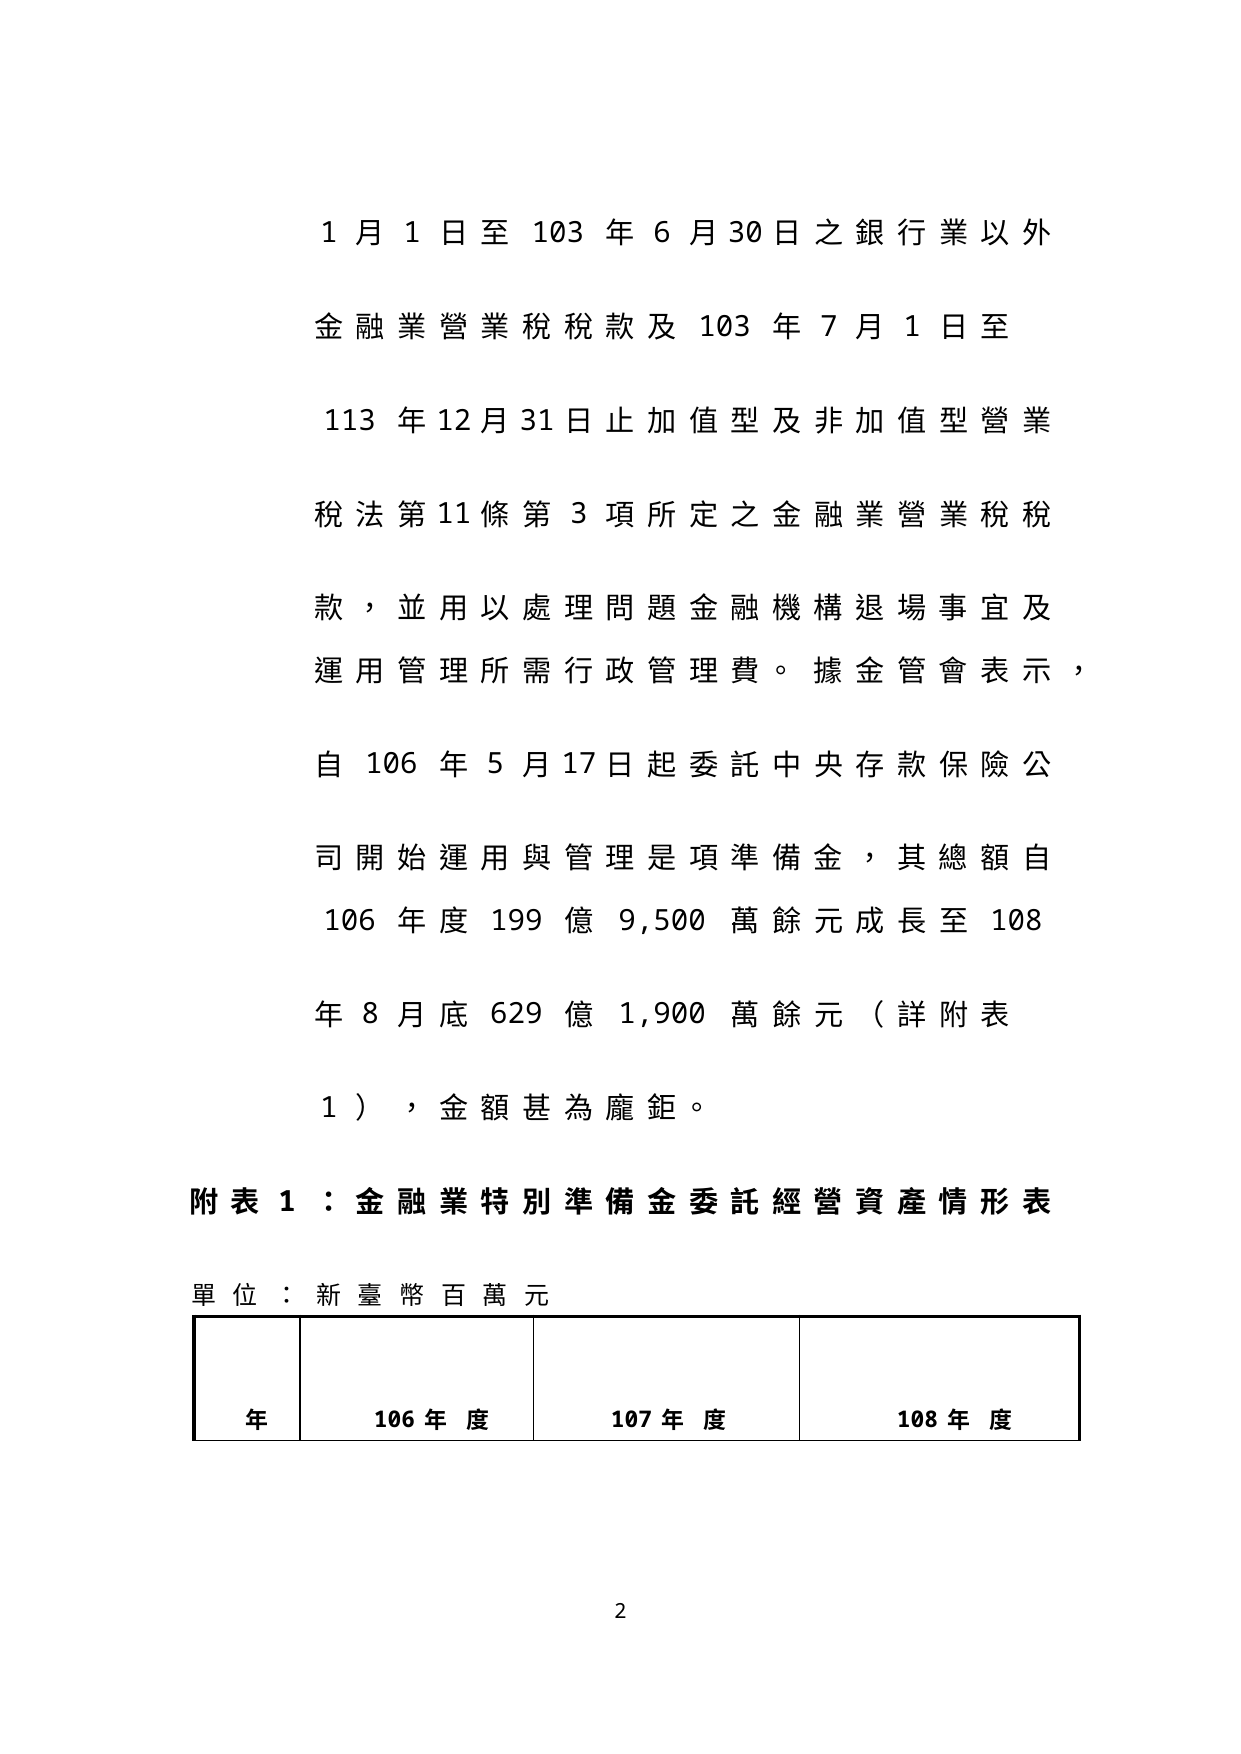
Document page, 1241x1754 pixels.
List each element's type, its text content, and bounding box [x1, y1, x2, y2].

text 附表1：金融業特別準備金委託經營資產情形表 單位：新臺幣百萬元 [183, 1127, 1058, 1314]
table_header 108年度 [800, 1318, 1078, 1439]
table_header 106年度 [301, 1318, 533, 1439]
table_header 107年度 [534, 1318, 799, 1439]
text 依金融業特別準備金運用管理辦法第3條及第4條規定，該準備金財源為100年1月1日至103年6月30日之銀行業以外金融業營業稅稅款及103年7月1日至113年12月31日止加值型及非加值型營業稅法第11條第3項所定之金融業營業稅稅款，並用以處理問題金融機構退場事宜及運用管理所需行政管理費。據金管會表示，自106年5月17日起委託中央存款保險公司開始運用與管理是項準備金，其總額自106年度199億9,500萬餘元成長至108年8月底629億1,900萬餘元（詳附表1），金額甚為龐鉅。 [271, 189, 1058, 1127]
table_header 年 [196, 1318, 299, 1439]
